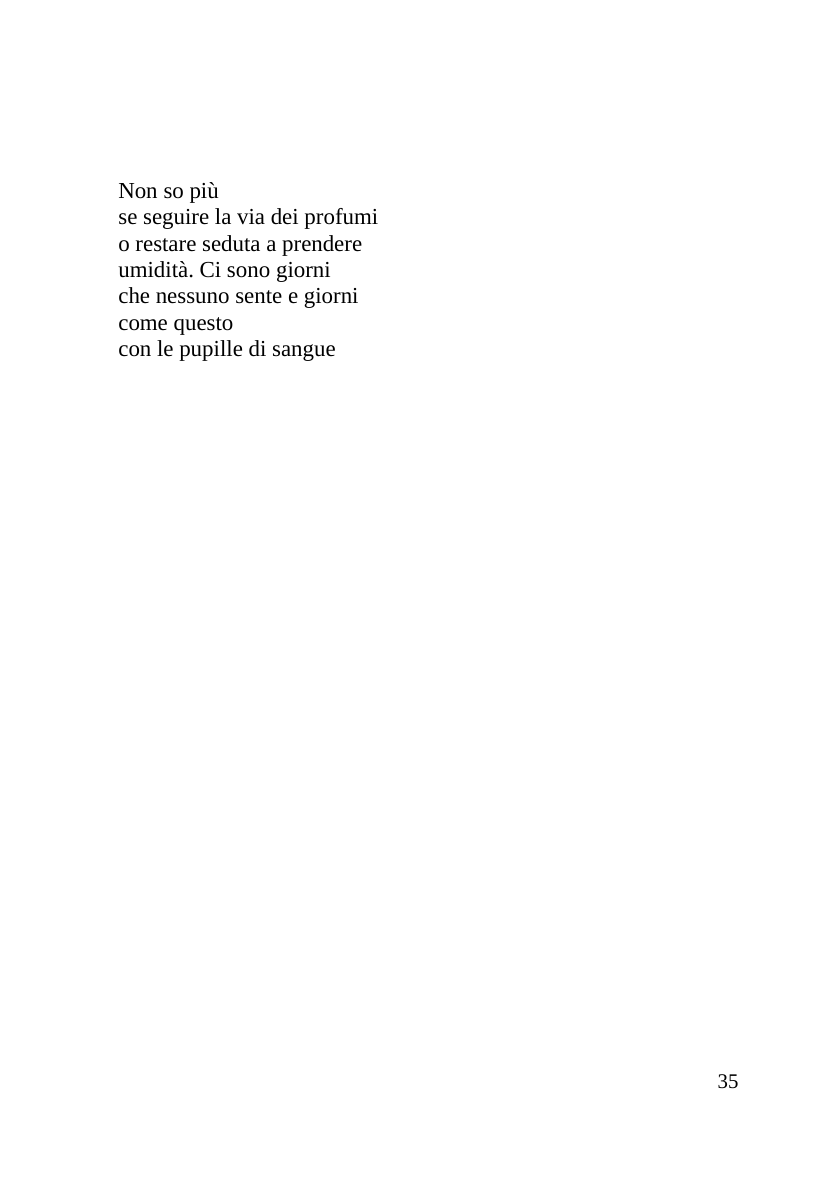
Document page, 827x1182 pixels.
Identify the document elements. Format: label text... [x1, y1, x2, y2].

text come questo [118, 309, 738, 335]
text umidità. Ci sono giorni [118, 256, 738, 282]
text con le pupille di sangue [118, 335, 738, 362]
text Non so più [118, 177, 738, 203]
text se seguire la via dei profumi [118, 203, 738, 230]
text o restare seduta a prendere [118, 230, 738, 256]
text che nessuno sente e giorni [118, 282, 738, 309]
